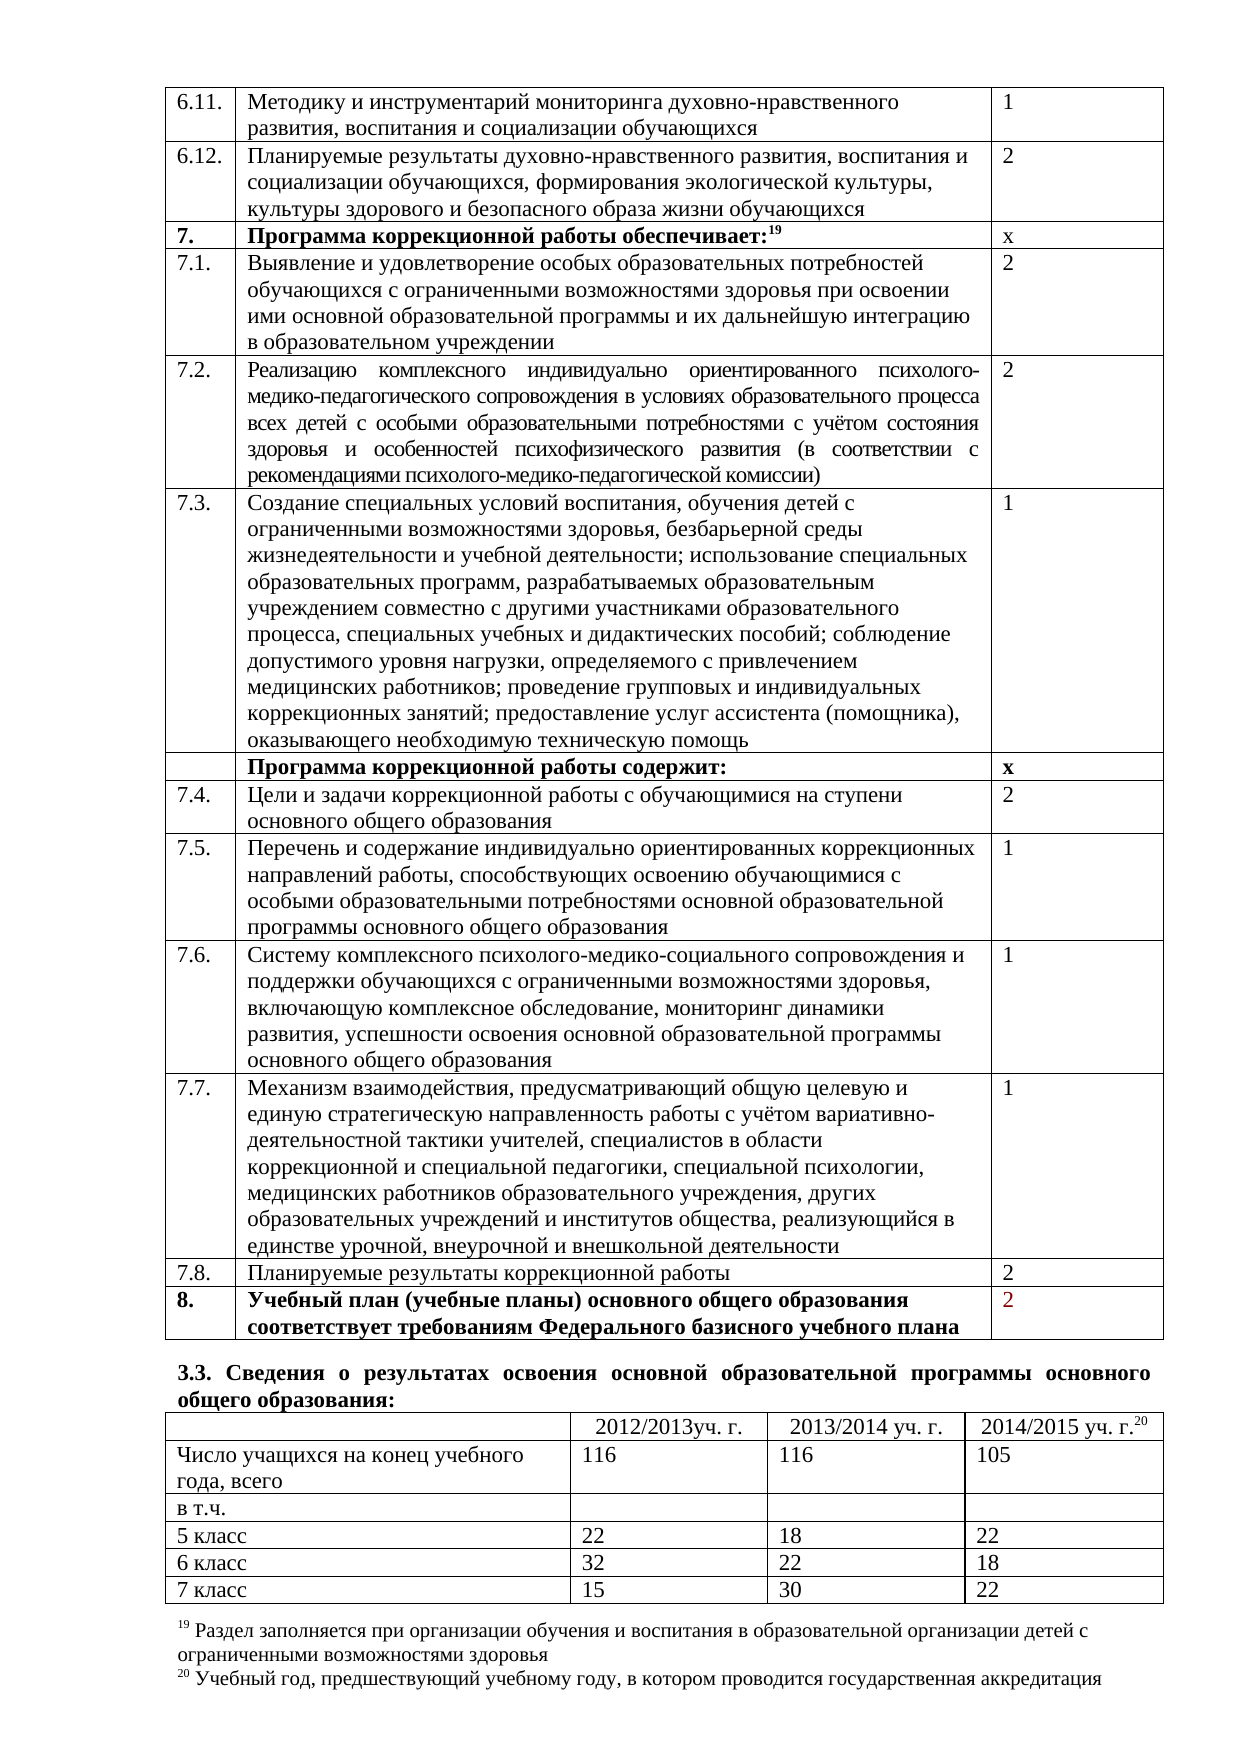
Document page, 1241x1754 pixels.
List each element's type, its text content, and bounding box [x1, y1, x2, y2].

table_cell 2 [992, 1287, 1163, 1339]
table_cell Механизм взаимодействия, предусматривающий общую целевую и единую стратегическую направленность работы с учётом вариативно-деятельностной тактики учителей, специалистов в области коррекционной и специальной педагогики, специальной психологии, медицинских работников образовательного учреждения, других образовательных учреждений и институтов общества, реализующийся в единстве урочной, внеурочной и внешкольной деятельности [236, 1074, 991, 1258]
table_cell 6.11. [166, 88, 235, 141]
table_cell Реализацию комплексного индивидуально ориентированного психолого-медико-педагогического сопровождения в условиях образовательного процесса всех детей с особыми образовательными потребностями с учётом состояния здоровья и особенностей психофизического развития (в соответствии с рекомендациями психолого-медико-педагогической комиссии) [236, 356, 991, 488]
table_cell Выявление и удовлетворение особых образовательных потребностей обучающихся с ограниченными возможностями здоровья при освоении ими основной образовательной программы и их дальнейшую интеграцию в образовательном учреждении [236, 249, 991, 355]
table_cell 7. [166, 222, 235, 248]
table_cell 7.5. [166, 834, 235, 940]
table_cell 1 [992, 489, 1163, 752]
table_cell Число учащихся на конец учебного года, всего [166, 1441, 570, 1493]
text 3.3. Сведения о результатах освоения основной образовательной программы основного общего образования: [177, 1359, 1152, 1412]
table_header 2012/2013уч. г. [571, 1413, 767, 1439]
table_cell 2 [992, 356, 1163, 488]
table_cell [166, 753, 235, 779]
table_cell 22 [966, 1577, 1163, 1603]
table_cell 1 [992, 834, 1163, 940]
table_cell [768, 1494, 964, 1521]
table_cell Перечень и содержание индивидуально ориентированных коррекционных направлений работы, способствующих освоению обучающимися с особыми образовательными потребностями основной образовательной программы основного общего образования [236, 834, 991, 940]
table_cell Создание специальных условий воспитания, обучения детей с ограниченными возможностями здоровья, безбарьерной среды жизнедеятельности и учебной деятельности; использование специальных образовательных программ, разрабатываемых образовательным учреждением совместно с другими участниками образовательного процесса, специальных учебных и дидактических пособий; соблюдение допустимого уровня нагрузки, определяемого с привлечением медицинских работников; проведение групповых и индивидуальных коррекционных занятий; предоставление услуг ассистента (помощника), оказывающего необходимую техническую помощь [236, 489, 991, 752]
table_cell Планируемые результаты духовно-нравственного развития, воспитания и социализации обучающихся, формирования экологической культуры, культуры здорового и безопасного образа жизни обучающихся [236, 142, 991, 221]
table_cell 1 [992, 1074, 1163, 1258]
table_cell 7.3. [166, 489, 235, 752]
table_cell 1 [992, 941, 1163, 1073]
table_cell 5 класс [166, 1522, 570, 1548]
table_cell 116 [571, 1441, 767, 1493]
table_cell 32 [571, 1549, 767, 1576]
table_header [166, 1413, 570, 1439]
table_cell 2 [992, 781, 1163, 833]
table_cell 116 [768, 1441, 964, 1493]
table_cell Планируемые результаты коррекционной работы [236, 1259, 991, 1286]
table_cell 30 [768, 1577, 964, 1603]
table_cell 7 класс [166, 1577, 570, 1603]
table_cell Методику и инструментарий мониторинга духовно-нравственного развития, воспитания и социализации обучающихся [236, 88, 991, 141]
table_cell 2 [992, 249, 1163, 355]
table_cell Учебный план (учебные планы) основного общего образования соответствует требованиям Федерального базисного учебного плана [236, 1287, 991, 1339]
table_cell 18 [768, 1522, 964, 1548]
table_cell 7.2. [166, 356, 235, 488]
table_cell х [992, 753, 1163, 779]
table_cell 7.4. [166, 781, 235, 833]
table_cell [966, 1494, 1163, 1521]
table_cell 7.7. [166, 1074, 235, 1258]
table_cell Программа коррекционной работы обеспечивает: [236, 222, 991, 248]
table_cell в т.ч. [166, 1494, 570, 1521]
table_cell 7.8. [166, 1259, 235, 1286]
table_cell Цели и задачи коррекционной работы с обучающимися на ступени основного общего образования [236, 781, 991, 833]
table_cell 105 [966, 1441, 1163, 1493]
table_header 2014/2015 уч. г. [966, 1413, 1163, 1439]
table_cell Программа коррекционной работы содержит: [236, 753, 991, 779]
table_cell 22 [966, 1522, 1163, 1548]
table_cell 1 [992, 88, 1163, 141]
table_cell 8. [166, 1287, 235, 1339]
table_cell 6.12. [166, 142, 235, 221]
table_cell 7.6. [166, 941, 235, 1073]
table_cell 22 [768, 1549, 964, 1576]
table_cell х [992, 222, 1163, 248]
table_cell 18 [966, 1549, 1163, 1576]
table_cell 2 [992, 142, 1163, 221]
table_cell [571, 1494, 767, 1521]
table_cell Систему комплексного психолого-медико-социального сопровождения и поддержки обучающихся с ограниченными возможностями здоровья, включающую комплексное обследование, мониторинг динамики развития, успешности освоения основной образовательной программы основного общего образования [236, 941, 991, 1073]
table_header 2013/2014 уч. г. [768, 1413, 964, 1439]
table_cell 2 [992, 1259, 1163, 1286]
table_cell 15 [571, 1577, 767, 1603]
table_cell 22 [571, 1522, 767, 1548]
table_cell 6 класс [166, 1549, 570, 1576]
table_cell 7.1. [166, 249, 235, 355]
